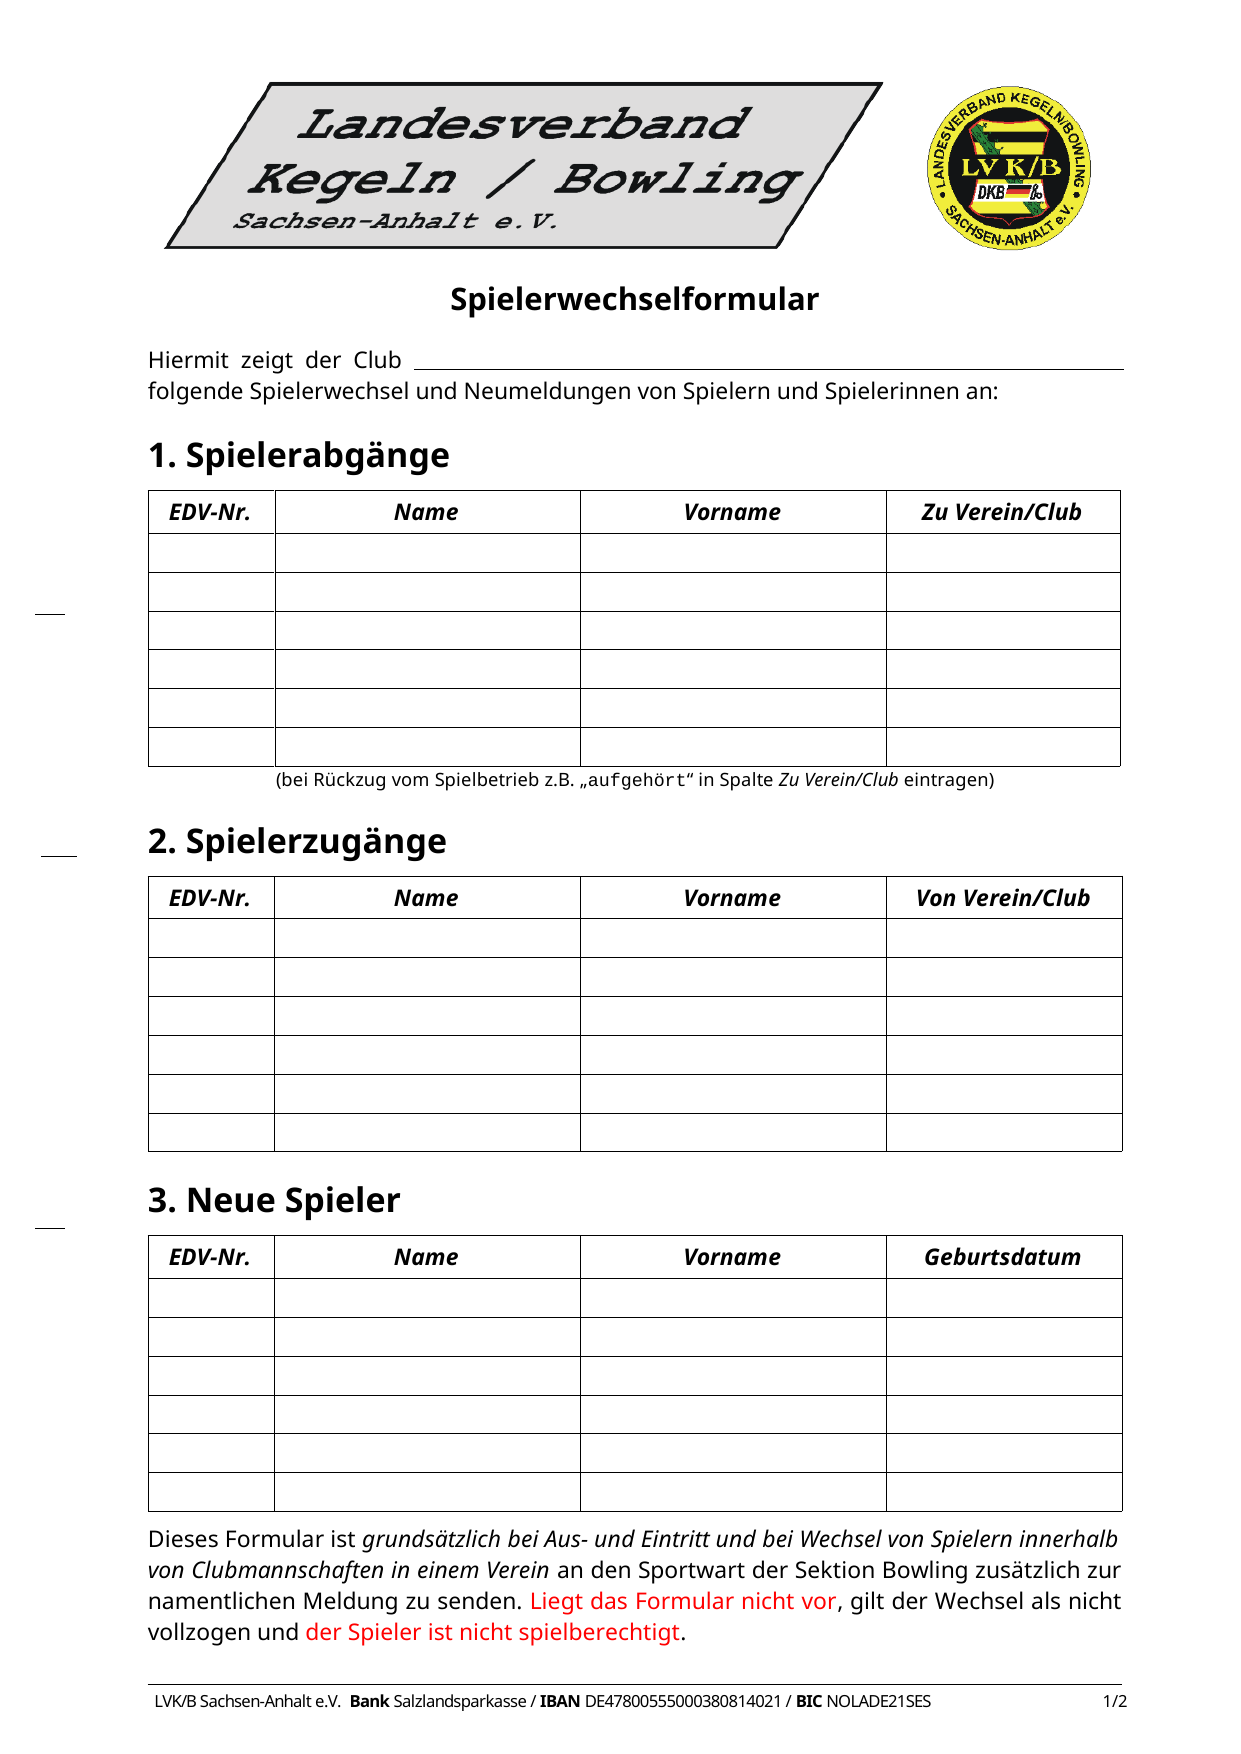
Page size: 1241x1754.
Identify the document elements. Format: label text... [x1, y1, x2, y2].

table_cell [581, 1396, 886, 1433]
table_cell [887, 919, 1122, 957]
table_cell [887, 650, 1120, 688]
table_cell [581, 1279, 886, 1317]
table_cell [887, 1279, 1122, 1317]
table_cell [275, 1114, 580, 1151]
subtitle Spielerzugänge [148, 817, 1122, 863]
table_cell [275, 1318, 580, 1356]
table_cell [149, 1396, 274, 1433]
table_cell [275, 997, 580, 1035]
table_cell [275, 919, 580, 957]
table_header Geburtsdatum [887, 1236, 1122, 1278]
table_cell [149, 650, 274, 688]
table_cell [149, 689, 274, 727]
table_header Name [275, 1236, 580, 1278]
table_cell [887, 958, 1122, 996]
table_cell [581, 1075, 886, 1113]
table_cell [149, 1114, 274, 1151]
text Hiermit zeigt der Club folgende Spielerwechsel und Neumeldungen von Spielern und Spielerinnen an: [148, 332, 1122, 406]
table_cell [887, 728, 1120, 766]
table_cell [275, 958, 580, 996]
table_cell [275, 1396, 580, 1433]
table_cell [149, 1279, 274, 1317]
table_header Vorname [581, 877, 886, 918]
table_cell [581, 689, 886, 727]
table_header Vorname [581, 491, 886, 533]
table_header Vorname [581, 1236, 886, 1278]
table_cell [887, 1396, 1122, 1433]
table_cell [887, 534, 1120, 572]
subtitle Neue Spieler [148, 1176, 1122, 1223]
table_cell [581, 1357, 886, 1395]
table_cell [149, 1036, 274, 1074]
table_cell [149, 997, 274, 1035]
table_header Name [275, 877, 580, 918]
table_cell [149, 1357, 274, 1395]
table_cell [887, 1114, 1122, 1151]
table_cell [581, 1473, 886, 1511]
table_cell [275, 1075, 580, 1113]
table_header EDV-Nr. [149, 877, 274, 918]
table_cell [887, 1473, 1122, 1511]
table_cell [887, 1357, 1122, 1395]
table_cell [887, 612, 1120, 649]
table_cell [149, 534, 274, 572]
table_cell [149, 573, 274, 611]
table_cell [149, 1473, 274, 1511]
table_cell [276, 573, 580, 611]
table_cell [887, 1434, 1122, 1472]
table_cell [887, 1318, 1122, 1356]
table_cell [276, 689, 580, 727]
table_cell [581, 612, 886, 649]
table_cell [581, 958, 886, 996]
table_cell [275, 1357, 580, 1395]
table_cell [581, 1036, 886, 1074]
table_header Name [276, 491, 580, 533]
table_cell [581, 573, 886, 611]
table_cell [581, 728, 886, 766]
table_cell [149, 728, 274, 766]
table_cell [581, 534, 886, 572]
table_cell [276, 612, 580, 649]
table_cell [149, 1075, 274, 1113]
table_cell [581, 997, 886, 1035]
table_cell [149, 919, 274, 957]
table_cell [149, 612, 274, 649]
table_cell [887, 997, 1122, 1035]
table_cell [276, 650, 580, 688]
table_cell [275, 1279, 580, 1317]
table_cell [149, 1318, 274, 1356]
table_cell [581, 650, 886, 688]
table_cell [149, 1434, 274, 1472]
table_cell [581, 919, 886, 957]
table_cell [581, 1114, 886, 1151]
table_cell [275, 1036, 580, 1074]
subtitle Spielerabgänge [148, 431, 1122, 478]
table_cell [887, 573, 1120, 611]
table_cell [276, 728, 580, 766]
table_cell [887, 1075, 1122, 1113]
table_cell [887, 689, 1120, 727]
table_header EDV-Nr. [149, 491, 274, 533]
table_header EDV-Nr. [149, 1236, 274, 1278]
text (bei Rückzug vom Spielbetrieb z.B. „aufgehört“ in Spalte Zu Verein/Club eintragen) [148, 766, 1122, 792]
table_cell [275, 1434, 580, 1472]
table_cell [275, 1473, 580, 1511]
text Dieses Formular ist grundsätzlich bei Aus- und Eintritt und bei Wechsel von Spielern innerhalb von Clubmannschaften in einem Verein an den Sportwart der Sektion Bowling zusätzlich zur namentlichen Meldung zu senden. Liegt das Formular nicht vor, gilt der Wechsel als nicht vollzogen und der Spieler ist nicht spielberechtigt. [148, 1523, 1122, 1647]
table_cell [149, 958, 274, 996]
table_cell [887, 1036, 1122, 1074]
table_cell [581, 1318, 886, 1356]
subtitle Spielerwechselformular [148, 278, 1122, 319]
table_cell [581, 1434, 886, 1472]
table_header Zu Verein/Club [887, 491, 1120, 533]
table_header Von Verein/Club [887, 877, 1122, 918]
table_cell [276, 534, 580, 572]
